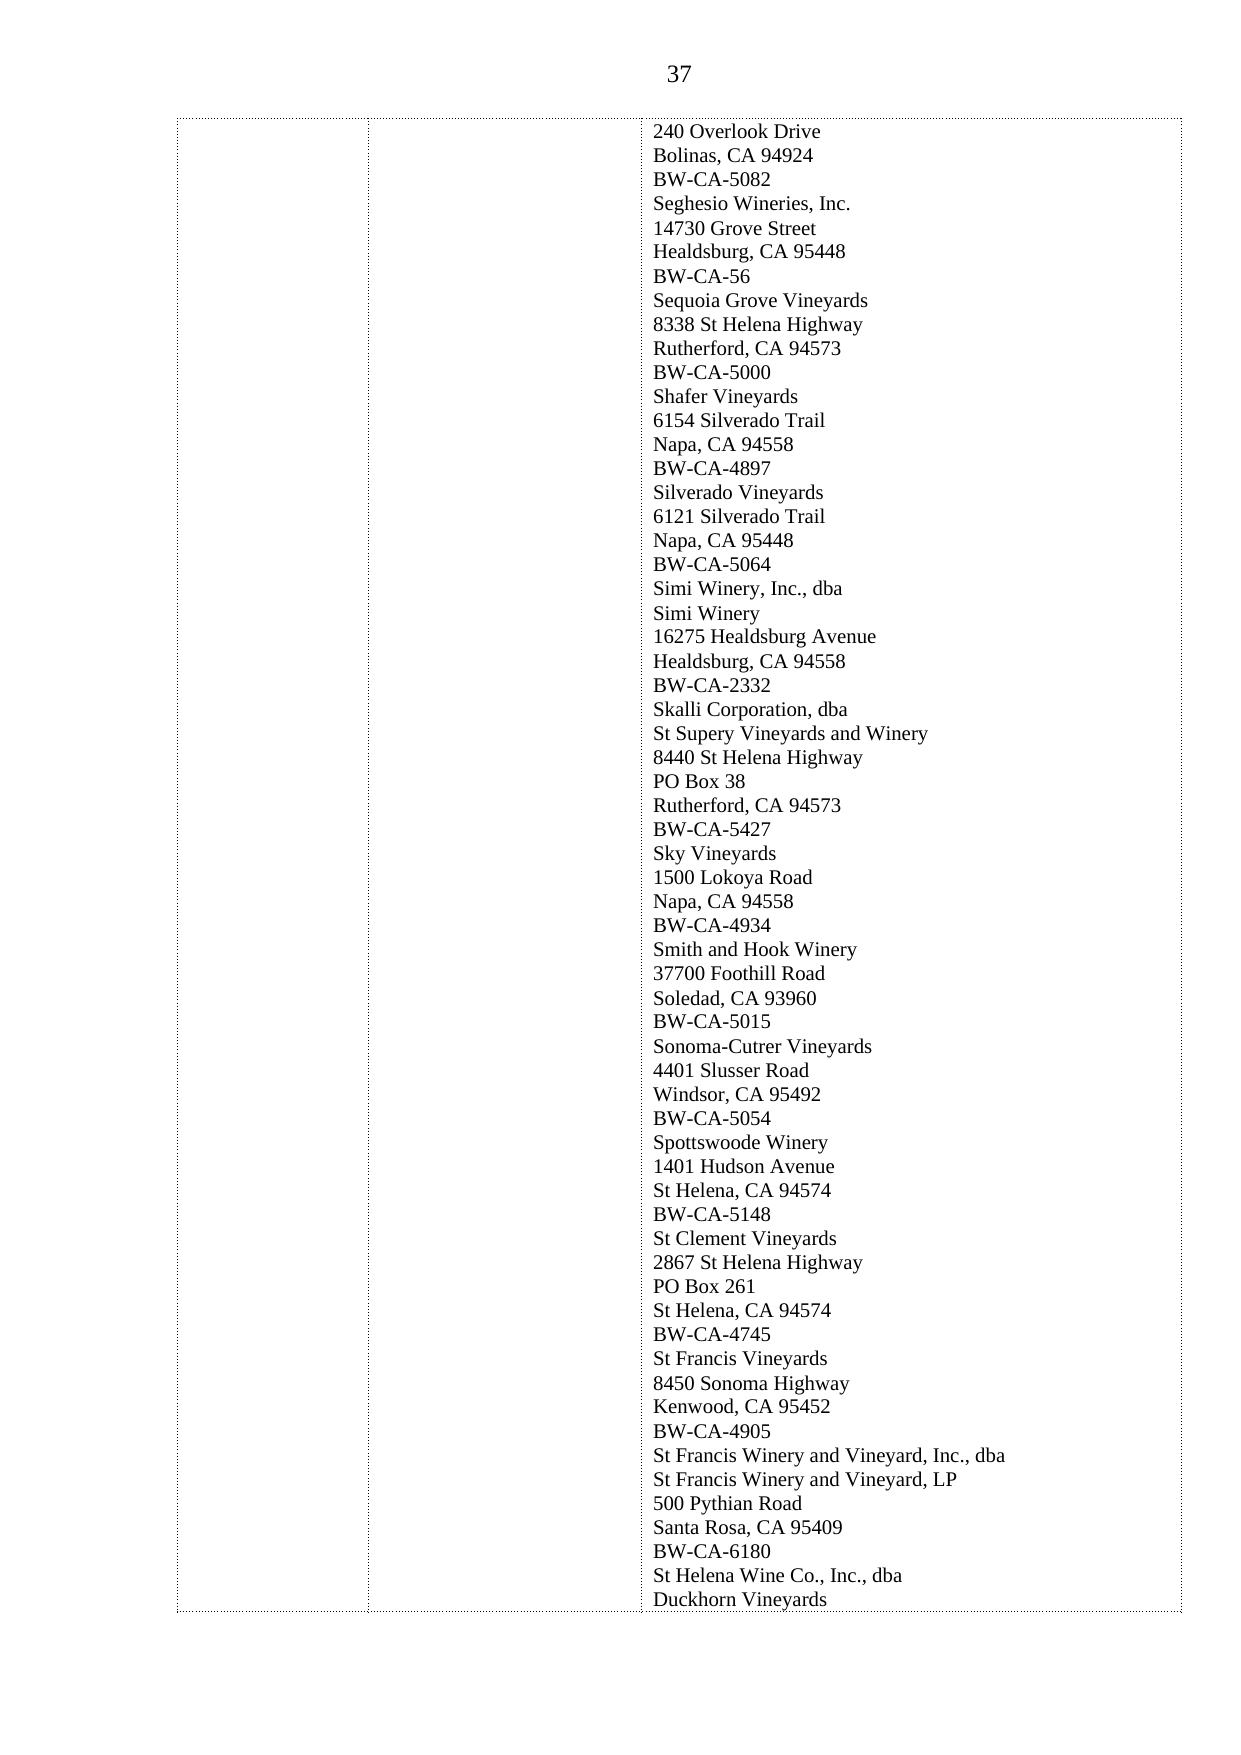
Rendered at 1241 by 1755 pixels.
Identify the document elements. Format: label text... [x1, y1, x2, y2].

table_cell 240 Overlook Drive Bolinas, CA 94924 BW-CA-5082 Seghesio Wineries, Inc. 14730 Grove Street Healdsburg, CA 95448 BW-CA-56 Sequoia Grove Vineyards 8338 St Helena Highway Rutherford, CA 94573 BW-CA-5000 Shafer Vineyards 6154 Silverado Trail Napa, CA 94558 BW-CA-4897 Silverado Vineyards 6121 Silverado Trail Napa, CA 95448 BW-CA-5064 Simi Winery, Inc., dba Simi Winery 16275 Healdsburg Avenue Healdsburg, CA 94558 BW-CA-2332 Skalli Corporation, dba St Supery Vineyards and Winery 8440 St Helena Highway PO Box 38 Rutherford, CA 94573 BW-CA-5427 Sky Vineyards 1500 Lokoya Road Napa, CA 94558 BW-CA-4934 Smith and Hook Winery 37700 Foothill Road Soledad, CA 93960 BW-CA-5015 Sonoma-Cutrer Vineyards 4401 Slusser Road Windsor, CA 95492 BW-CA-5054 Spottswoode Winery 1401 Hudson Avenue St Helena, CA 94574 BW-CA-5148 St Clement Vineyards 2867 St Helena Highway PO Box 261 St Helena, CA 94574 BW-CA-4745 St Francis Vineyards 8450 Sonoma Highway Kenwood, CA 95452 BW-CA-4905 St Francis Winery and Vineyard, Inc., dba St Francis Winery and Vineyard, LP 500 Pythian Road Santa Rosa, CA 95409 BW-CA-6180 St Helena Wine Co., Inc., dba Duckhorn Vineyards [642, 118, 1181, 1611]
table_cell [369, 118, 642, 1611]
table_cell [177, 118, 369, 1611]
